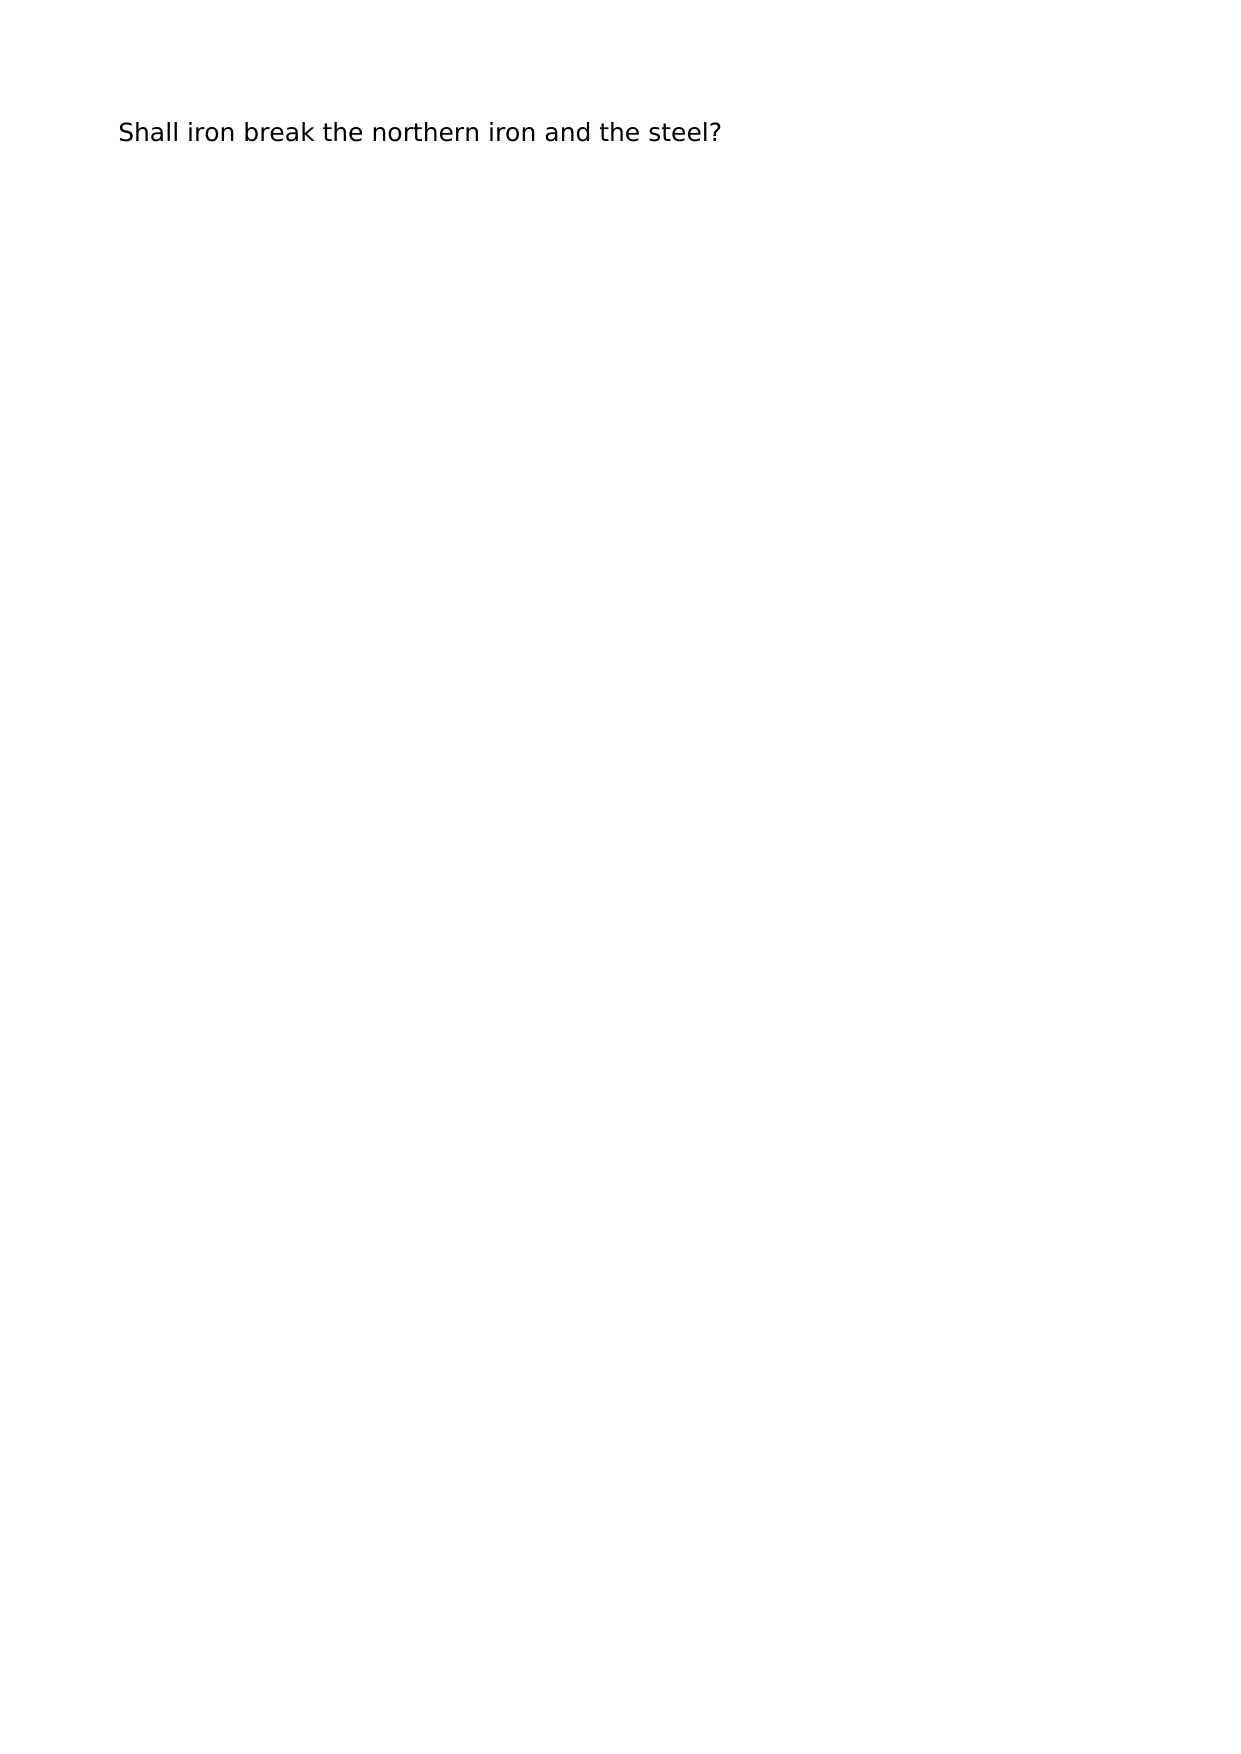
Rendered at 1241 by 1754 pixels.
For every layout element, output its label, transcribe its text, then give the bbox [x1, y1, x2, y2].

text Shall iron break the northern iron and the steel? [118, 118, 1122, 147]
